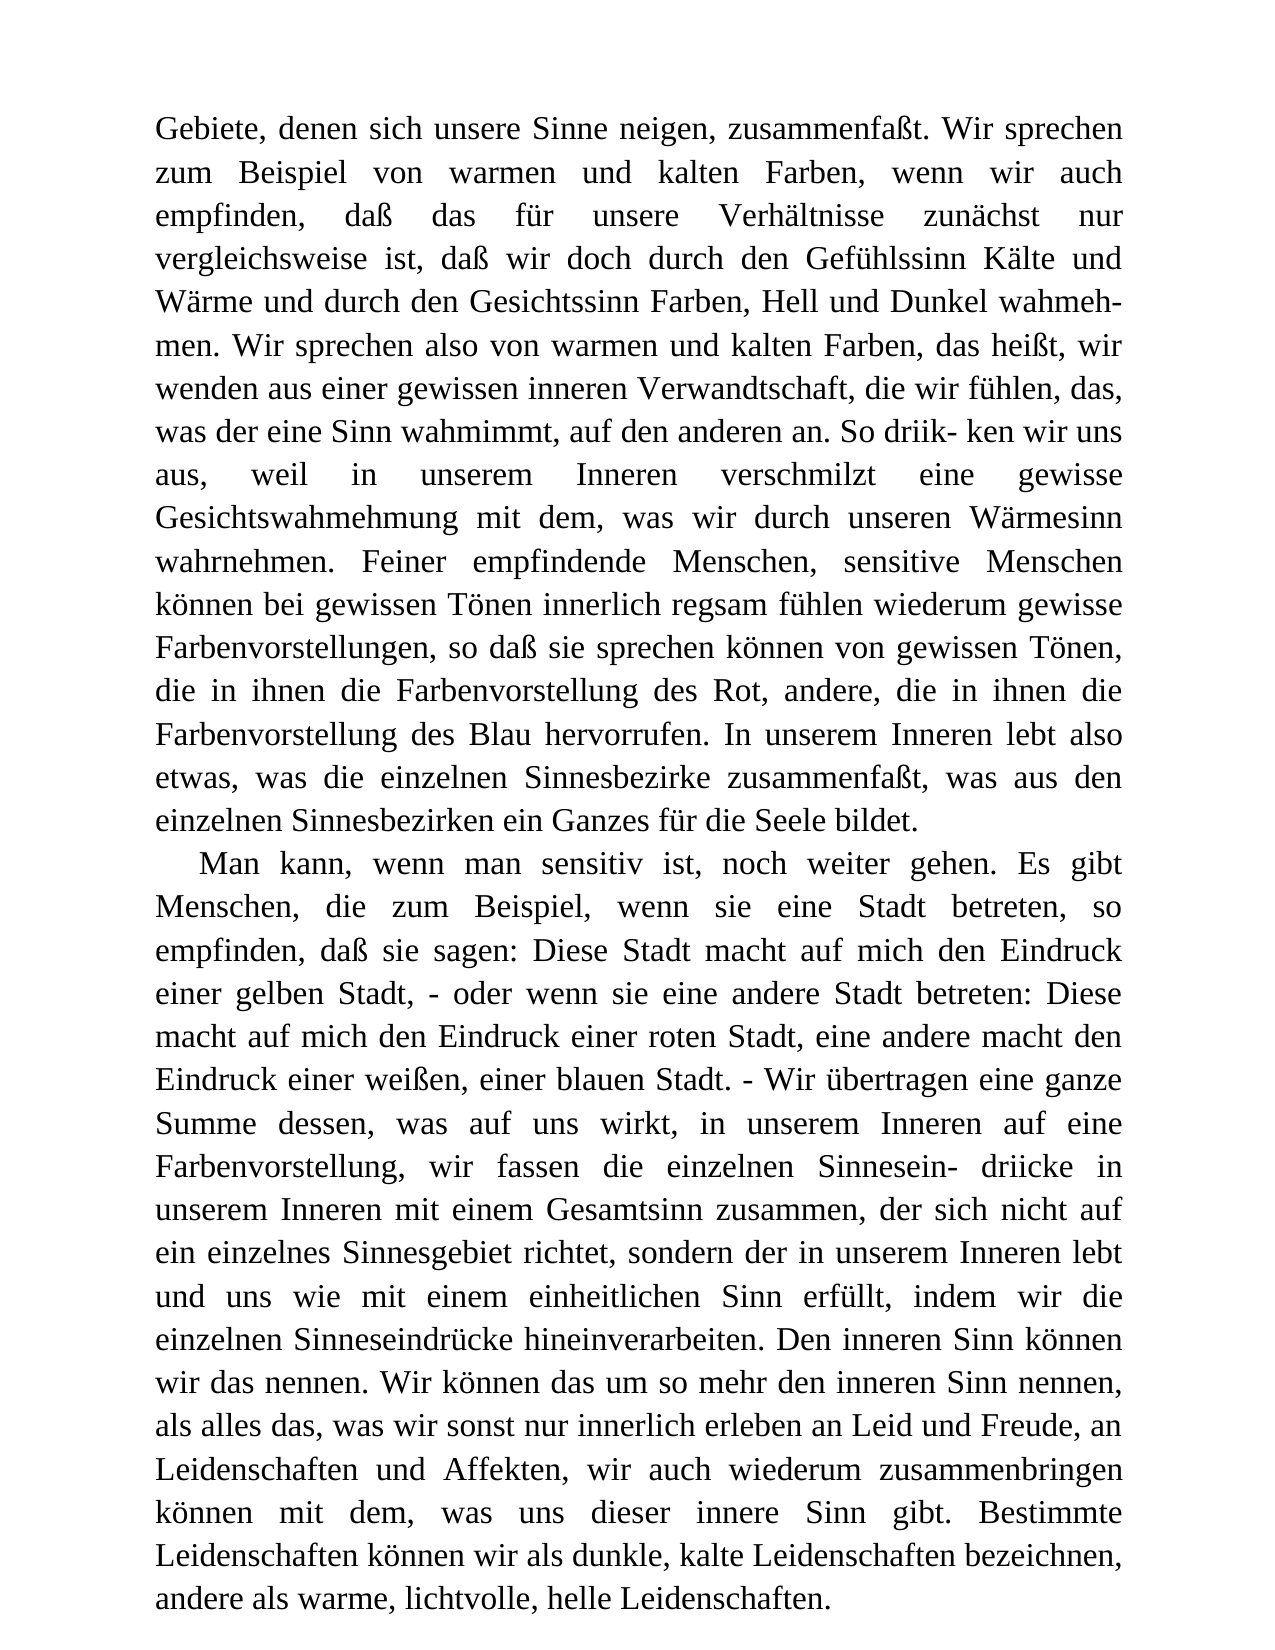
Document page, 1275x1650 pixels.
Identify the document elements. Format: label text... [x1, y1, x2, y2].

text Gebiete, denen sich unsere Sinne neigen, zusammenfaßt. Wir sprechen zum Beispiel von warmen und kalten Farben, wenn wir auch empfinden, daß das für unsere Verhältnisse zunächst nur vergleichsweise ist, daß wir doch durch den Gefühlssinn Kälte und Wärme und durch den Gesichtssinn Farben, Hell und Dunkel wahmeh- men. Wir sprechen also von warmen und kalten Farben, das heißt, wir wenden aus einer gewissen inneren Verwandtschaft, die wir fühlen, das, was der eine Sinn wahmimmt, auf den anderen an. So driik- ken wir uns aus, weil in unserem Inneren verschmilzt eine gewisse Gesichtswahmehmung mit dem, was wir durch unseren Wärmesinn wahrnehmen. Feiner empfindende Menschen, sensitive Menschen können bei gewissen Tönen innerlich regsam fühlen wiederum gewisse Farbenvorstellungen, so daß sie sprechen können von gewissen Tönen, die in ihnen die Farbenvorstellung des Rot, andere, die in ihnen die Farbenvorstellung des Blau hervorrufen. In unserem Inneren lebt also etwas, was die einzelnen Sinnesbezirke zusammenfaßt, was aus den einzelnen Sinnesbezirken ein Ganzes für die Seele bildet. [155, 109, 1124, 839]
text Man kann, wenn man sensitiv ist, noch weiter gehen. Es gibt Menschen, die zum Beispiel, wenn sie eine Stadt betreten, so empfinden, daß sie sagen: Diese Stadt macht auf mich den Eindruck einer gelben Stadt, - oder wenn sie eine andere Stadt betreten: Diese macht auf mich den Eindruck einer roten Stadt, eine andere macht den Eindruck einer weißen, einer blauen Stadt. - Wir übertragen eine ganze Summe dessen, was auf uns wirkt, in unserem Inneren auf eine Farbenvorstellung, wir fassen die einzelnen Sinnesein- driicke in unserem Inneren mit einem Gesamtsinn zusammen, der sich nicht auf ein einzelnes Sinnesgebiet richtet, sondern der in unserem Inneren lebt und uns wie mit einem einheitlichen Sinn erfüllt, indem wir die einzelnen Sinneseindrücke hineinverarbeiten. Den inneren Sinn können wir das nennen. Wir können das um so mehr den inneren Sinn nennen, als alles das, was wir sonst nur innerlich erleben an Leid und Freude, an Leidenschaften und Affekten, wir auch wiederum zusammenbringen können mit dem, was uns dieser innere Sinn gibt. Bestimmte Leidenschaften können wir als dunkle, kalte Leidenschaften bezeichnen, andere als warme, lichtvolle, helle Leidenschaften. [155, 843, 1124, 1617]
